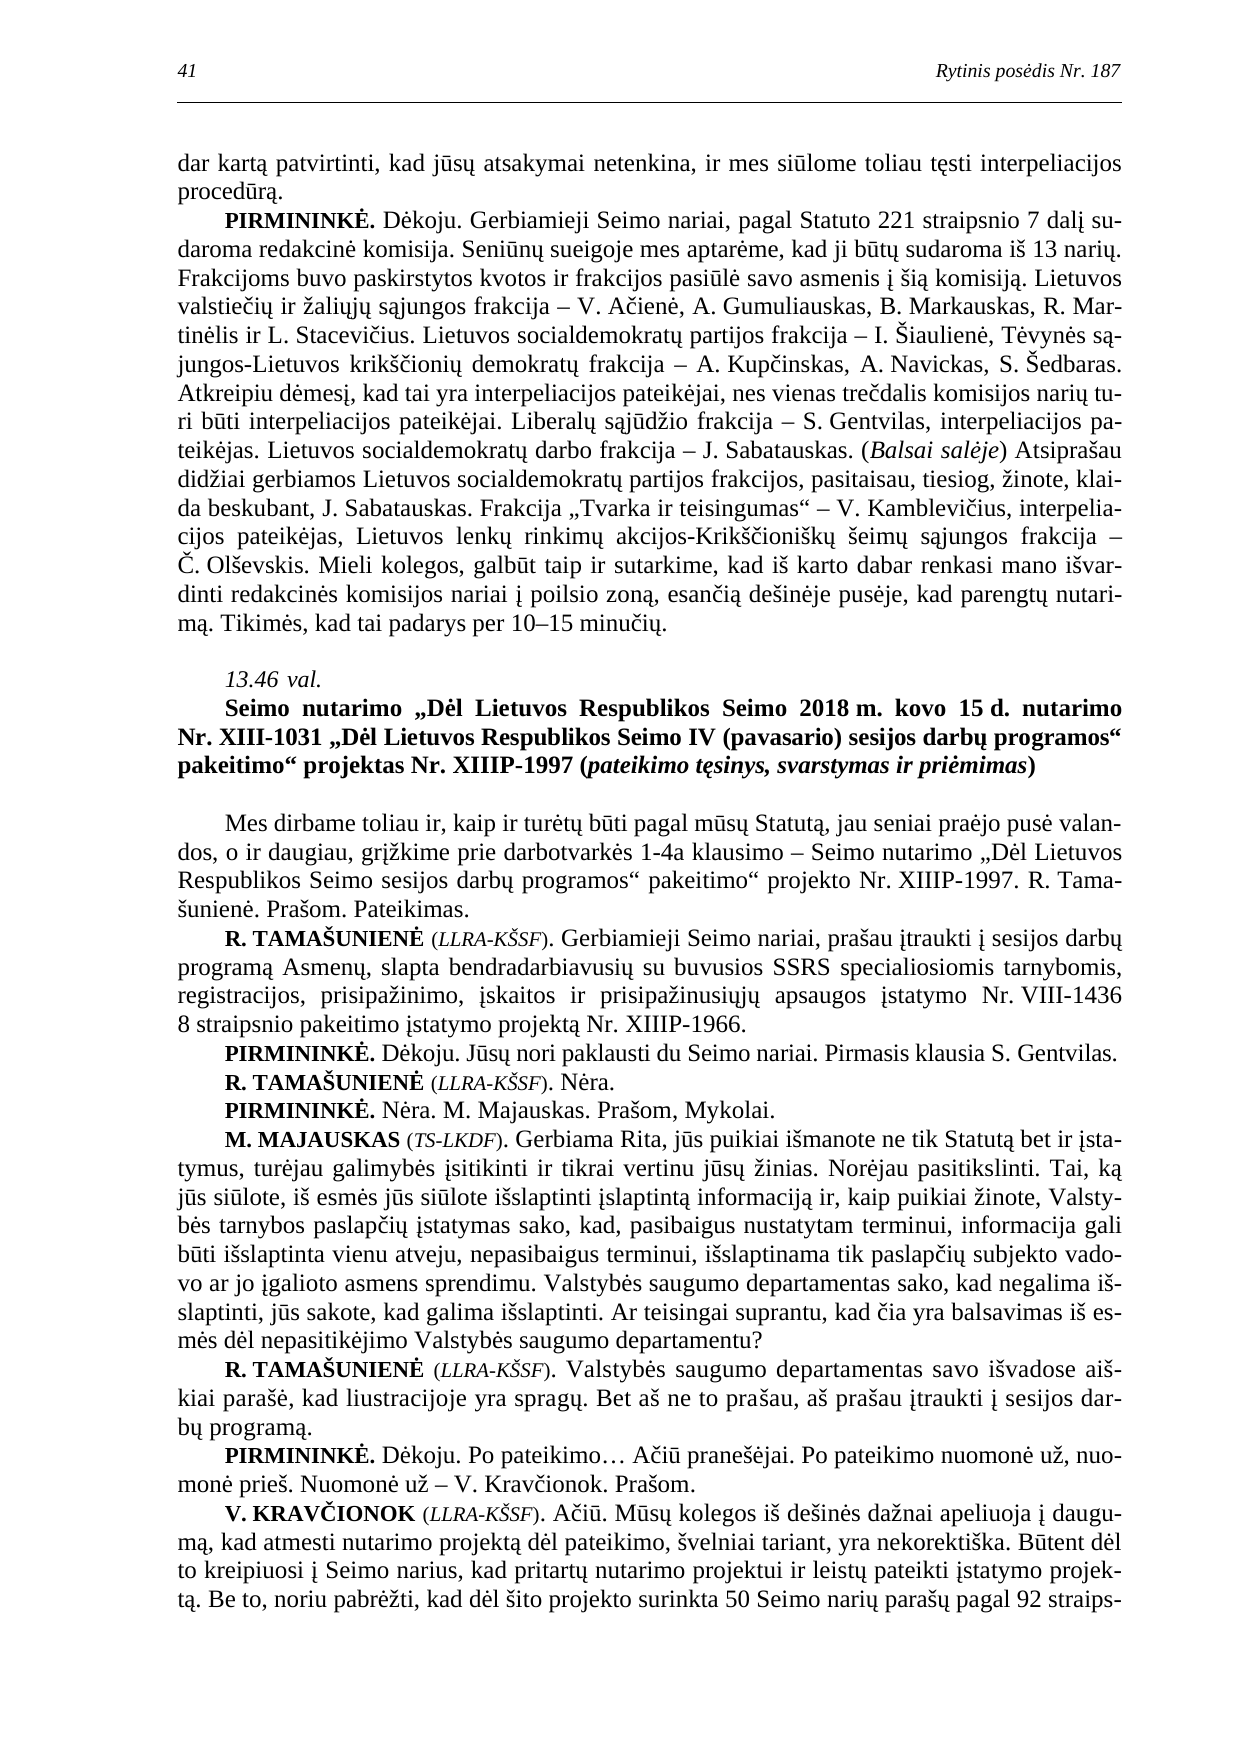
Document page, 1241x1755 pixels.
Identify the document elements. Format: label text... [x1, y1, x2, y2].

text V. KRAVČIONOK (LLRA-KŠSF). Ačiū. Mū­sų ko­le­gos iš de­ši­nės daž­nai ape­liuo­ja į dau­gu­mą, kad at­mes­ti nu­ta­ri­mo pro­jek­tą dėl pa­tei­ki­mo, švel­niai ta­riant, yra ne­ko­rek­tiš­ka. Bū­tent dėl to krei­piuo­si į Sei­mo na­rius, kad pri­tar­tų nu­ta­ri­mo pro­jek­tui ir leis­tų pa­teik­ti įsta­ty­mo pro­jek­tą. Be to, no­riu pa­brėž­ti, kad dėl ši­to pro­jek­to su­rink­ta 50 Sei­mo na­rių pa­ra­šų pa­gal 92 straips­ [177, 1498, 1122, 1613]
text PIRMININKĖ. Dė­ko­ju. Po pa­tei­ki­mo… Ačiū pra­ne­šė­jai. Po pa­tei­ki­mo nuo­mo­nė už, nuo­mo­nė prieš. Nuo­mo­nė už – V. Krav­čio­nok. Pra­šom. [177, 1440, 1122, 1498]
text 13.46 val. [224, 665, 1122, 693]
text PIRMININKĖ. Nė­ra. M. Ma­jaus­kas. Pra­šom, My­ko­lai. [177, 1095, 1122, 1124]
text R. TAMAŠUNIENĖ (LLRA-KŠSF). Nė­ra. [177, 1067, 1122, 1095]
text PIRMININKĖ. Dė­ko­ju. Jū­sų no­ri pa­klaus­ti du Sei­mo na­riai. Pir­ma­sis klau­sia S. Gent­vi­las. [177, 1038, 1122, 1067]
text R. TAMAŠUNIENĖ (LLRA-KŠSF). Ger­bia­mie­ji Sei­mo na­riai, pra­šau įtrauk­ti į se­si­jos dar­bų pro­gra­mą As­me­nų, slap­ta ben­dra­dar­bia­vu­sių su bu­vu­sios SSRS spe­cia­lio­sio­mis tar­ny­bo­mis, re­gist­ra­ci­jos, pri­si­pa­ži­ni­mo, įskai­tos ir pri­si­pa­ži­nu­sių­jų ap­sau­gos įsta­ty­mo Nr. VIII-1436 8 straips­nio pa­kei­ti­mo įsta­ty­mo pro­jek­tą Nr. XIIIP-1966. [177, 923, 1122, 1038]
text dar kar­tą pa­tvir­tin­ti, kad jū­sų at­sa­ky­mai ne­ten­ki­na, ir mes siū­lo­me to­liau tęs­ti in­ter­pe­lia­ci­jos pro­ce­dū­rą. [177, 148, 1122, 205]
text R. TAMAŠUNIENĖ (LLRA-KŠSF). Vals­ty­bės sau­gu­mo de­par­ta­men­tas sa­vo iš­va­do­se aiš­kiai pa­ra­šė, kad liust­ra­ci­jo­je yra spra­gų. Bet aš ne to pra­šau, aš pra­šau įtrauk­ti į se­si­jos dar­bų pro­gra­mą. [177, 1354, 1122, 1440]
text M. MAJAUSKAS (TS-LKDF). Ger­bia­ma Ri­ta, jūs pui­kiai iš­ma­no­te ne tik Sta­tu­tą bet ir įsta­ty­mus, tu­rė­jau ga­li­my­bės įsi­ti­kin­ti ir tik­rai ver­ti­nu jū­sų ži­nias. No­rė­jau pa­si­tiks­lin­ti. Tai, ką jūs siū­lo­te, iš es­mės jūs siū­lo­te iš­slap­tin­ti įslap­tin­tą in­for­ma­ci­ją ir, kaip pui­kiai ži­no­te, Vals­ty­bės tar­ny­bos pa­slap­čių įsta­ty­mas sa­ko, kad, pa­si­bai­gus nu­sta­ty­tam ter­mi­nui, in­for­ma­ci­ja ga­li bū­ti iš­slap­tin­ta vie­nu at­ve­ju, ne­pa­si­bai­gus ter­mi­nui, iš­slap­ti­na­ma tik pa­slap­čių sub­jek­to va­do­vo ar jo įga­lio­to as­mens spren­di­mu. Vals­ty­bės sau­gu­mo de­par­ta­men­tas sa­ko, kad ne­ga­li­ma iš­slap­tin­ti, jūs sa­ko­te, kad ga­li­ma iš­slap­tin­ti. Ar tei­sin­gai su­pran­tu, kad čia yra bal­sa­vi­mas iš es­mės dėl ne­pa­si­ti­kė­ji­mo Vals­ty­bės sau­gu­mo de­par­ta­men­tu? [177, 1124, 1122, 1354]
text Mes dir­ba­me to­liau ir, kaip ir tu­rė­tų bū­ti pa­gal mū­sų Sta­tu­tą, jau se­niai pra­ėjo pu­sė va­lan­dos, o ir dau­giau, grįž­ki­me prie dar­bo­tvarkės 1-4a klau­si­mo – Sei­mo nu­ta­ri­mo „Dėl Lie­tu­vos Res­pub­li­kos Sei­mo se­si­jos dar­bų pro­gra­mos“ pa­kei­ti­mo“ pro­jek­to Nr. XIIIP-1997. R. Ta­ma­šu­nie­nė. Pra­šom. Pa­tei­ki­mas. [177, 808, 1122, 923]
text Sei­mo nu­ta­ri­mo „Dėl Lie­tu­vos Res­pub­li­kos Sei­mo 2018 m. ko­vo 15 d. nu­ta­ri­mo Nr. XIII-1031 „Dėl Lie­tu­vos Res­pub­li­kos Sei­mo IV (pa­va­sa­rio) se­si­jos dar­bų pro­gra­mos“ pa­kei­ti­mo“ pro­jek­tas Nr. XIIIP-1997 (pa­tei­ki­mo tę­si­nys, svars­ty­mas ir pri­ėmi­mas) [177, 693, 1122, 779]
text PIRMININKĖ. Dė­ko­ju. Ger­bia­mie­ji Sei­mo na­riai, pa­gal Sta­tu­to 221 straips­nio 7 da­lį su­da­ro­ma re­dak­ci­nė ko­mi­si­ja. Se­niū­nų su­ei­go­je mes ap­ta­rė­me, kad ji bū­tų su­da­ro­ma iš 13 na­rių. Frak­ci­joms bu­vo pa­skirs­ty­tos kvo­tos ir frak­ci­jos pa­siū­lė sa­vo as­me­nis į šią ko­mi­si­ją. Lie­tu­vos vals­tie­čių ir ža­lių­jų są­jun­gos frak­ci­ja – V. Ačie­nė, A. Gu­mu­liaus­kas, B. Mar­kaus­kas, R. Mar­ti­nė­lis ir L. Sta­ce­vi­čius. Lie­tu­vos so­cial­de­mok­ra­tų par­ti­jos frak­ci­ja – I. Šiau­lie­nė, Tė­vy­nės są­jun­gos-Lie­tu­vos krikš­čio­nių de­mok­ra­tų frak­ci­ja – A. Kup­čins­kas, A. Na­vic­kas, S. Šed­ba­ras. At­krei­piu dė­me­sį, kad tai yra in­ter­pe­lia­ci­jos pa­tei­kė­jai, nes vie­nas treč­da­lis ko­mi­si­jos na­rių tu­ri bū­ti in­ter­pe­lia­ci­jos pa­tei­kė­jai. Li­be­ra­lų są­jū­džio frak­ci­ja – S. Gent­vi­las, in­ter­pe­lia­ci­jos pa­tei­kė­jas. Lie­tu­vos so­cial­de­mok­ra­tų dar­bo frak­ci­ja – J. Sa­ba­taus­kas. (Bal­sai sa­lė­je) At­si­pra­šau di­džiai ger­bia­mos Lie­tu­vos so­cial­de­mok­ra­tų par­ti­jos frak­ci­jos, pa­si­tai­sau, tie­siog, ži­no­te, klai­da be­sku­bant, J. Sa­ba­taus­kas. Frak­ci­ja „Tvar­ka ir tei­sin­gu­mas“ – V. Kam­ble­vi­čius, in­ter­pe­lia­ci­jos pa­tei­kė­jas, Lie­tu­vos len­kų rin­ki­mų ak­ci­jos-Krikš­čio­niš­kų šei­mų są­jun­gos frak­ci­ja – Č. Ol­šev­skis. Mie­li ko­le­gos, gal­būt taip ir su­tar­ki­me, kad iš kar­to da­bar ren­ka­si ma­no iš­var­din­ti re­dak­ci­nės ko­mi­si­jos na­riai į po­il­sio zo­ną, esan­čią de­ši­nė­je pu­sė­je, kad pa­reng­tų nu­ta­ri­mą. Ti­ki­mės, kad tai pa­da­rys per 10–15 mi­nu­čių. [177, 205, 1122, 636]
